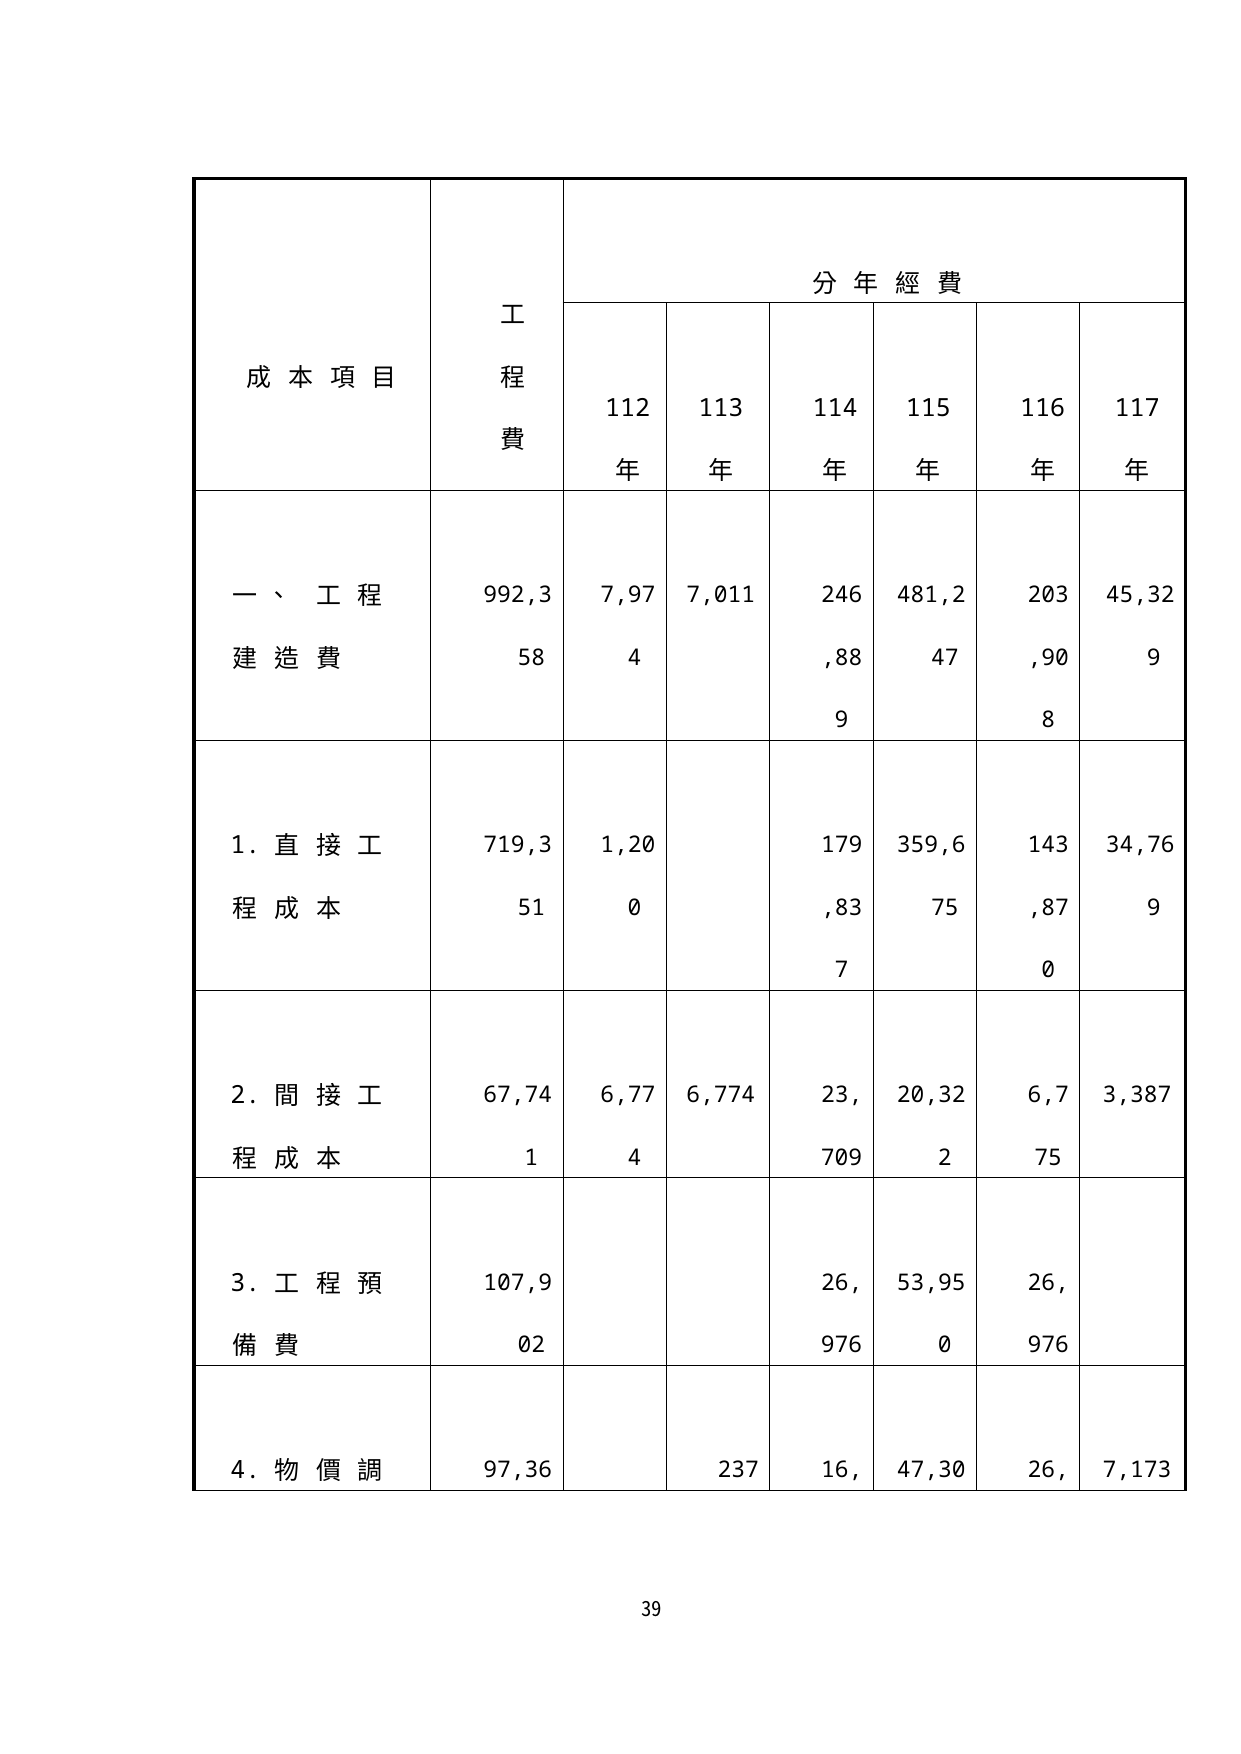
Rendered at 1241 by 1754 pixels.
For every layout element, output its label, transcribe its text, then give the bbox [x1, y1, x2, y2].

table_cell 143,870 [977, 741, 1079, 990]
table_cell 4.物價調 [196, 1366, 430, 1490]
table_cell 26,976 [977, 1178, 1079, 1365]
table_cell 6,774 [564, 991, 666, 1177]
table_cell 7,974 [564, 491, 666, 740]
table_cell 112年 [564, 303, 666, 490]
table_cell 992,358 [431, 491, 563, 740]
table_cell [667, 741, 769, 990]
table_cell 67,741 [431, 991, 563, 1177]
table_header 分年經費 [564, 180, 1184, 302]
table_cell 107,902 [431, 1178, 563, 1365]
table_cell [1080, 1178, 1184, 1365]
table_cell 23,709 [770, 991, 873, 1177]
table_cell 7,173 [1080, 1366, 1184, 1490]
table_cell 26, [977, 1366, 1079, 1490]
table_cell [564, 1178, 666, 1365]
table_cell 117年 [1080, 303, 1184, 490]
table_cell [564, 1366, 666, 1490]
table_cell 3.工程預備費 [196, 1178, 430, 1365]
table_cell 16, [770, 1366, 873, 1490]
table_header 工程費 [431, 180, 563, 490]
table_cell 97,36 [431, 1366, 563, 1490]
table_cell 359,675 [874, 741, 976, 990]
table_cell 6,775 [977, 991, 1079, 1177]
table_cell 246,889 [770, 491, 873, 740]
table_cell 3,387 [1080, 991, 1184, 1177]
table_cell 116年 [977, 303, 1079, 490]
table_cell 26,976 [770, 1178, 873, 1365]
table_cell 115年 [874, 303, 976, 490]
table_cell 179,837 [770, 741, 873, 990]
table_cell 2.間接工程成本 [196, 991, 430, 1177]
table_cell 34,769 [1080, 741, 1184, 990]
table_cell 7,011 [667, 491, 769, 740]
table_cell 237 [667, 1366, 769, 1490]
table_cell 719,351 [431, 741, 563, 990]
table_cell 45,329 [1080, 491, 1184, 740]
table_cell [667, 1178, 769, 1365]
table_cell 一、工程建造費 [196, 491, 430, 740]
table_cell 113年 [667, 303, 769, 490]
table_cell 481,247 [874, 491, 976, 740]
table_cell 1.直接工程成本 [196, 741, 430, 990]
table_cell 1,200 [564, 741, 666, 990]
table_cell 53,950 [874, 1178, 976, 1365]
table_cell 6,774 [667, 991, 769, 1177]
table_cell 203,908 [977, 491, 1079, 740]
table_cell 47,30 [874, 1366, 976, 1490]
table_header 成本項目 [196, 180, 430, 490]
table_cell 20,322 [874, 991, 976, 1177]
table_cell 114年 [770, 303, 873, 490]
